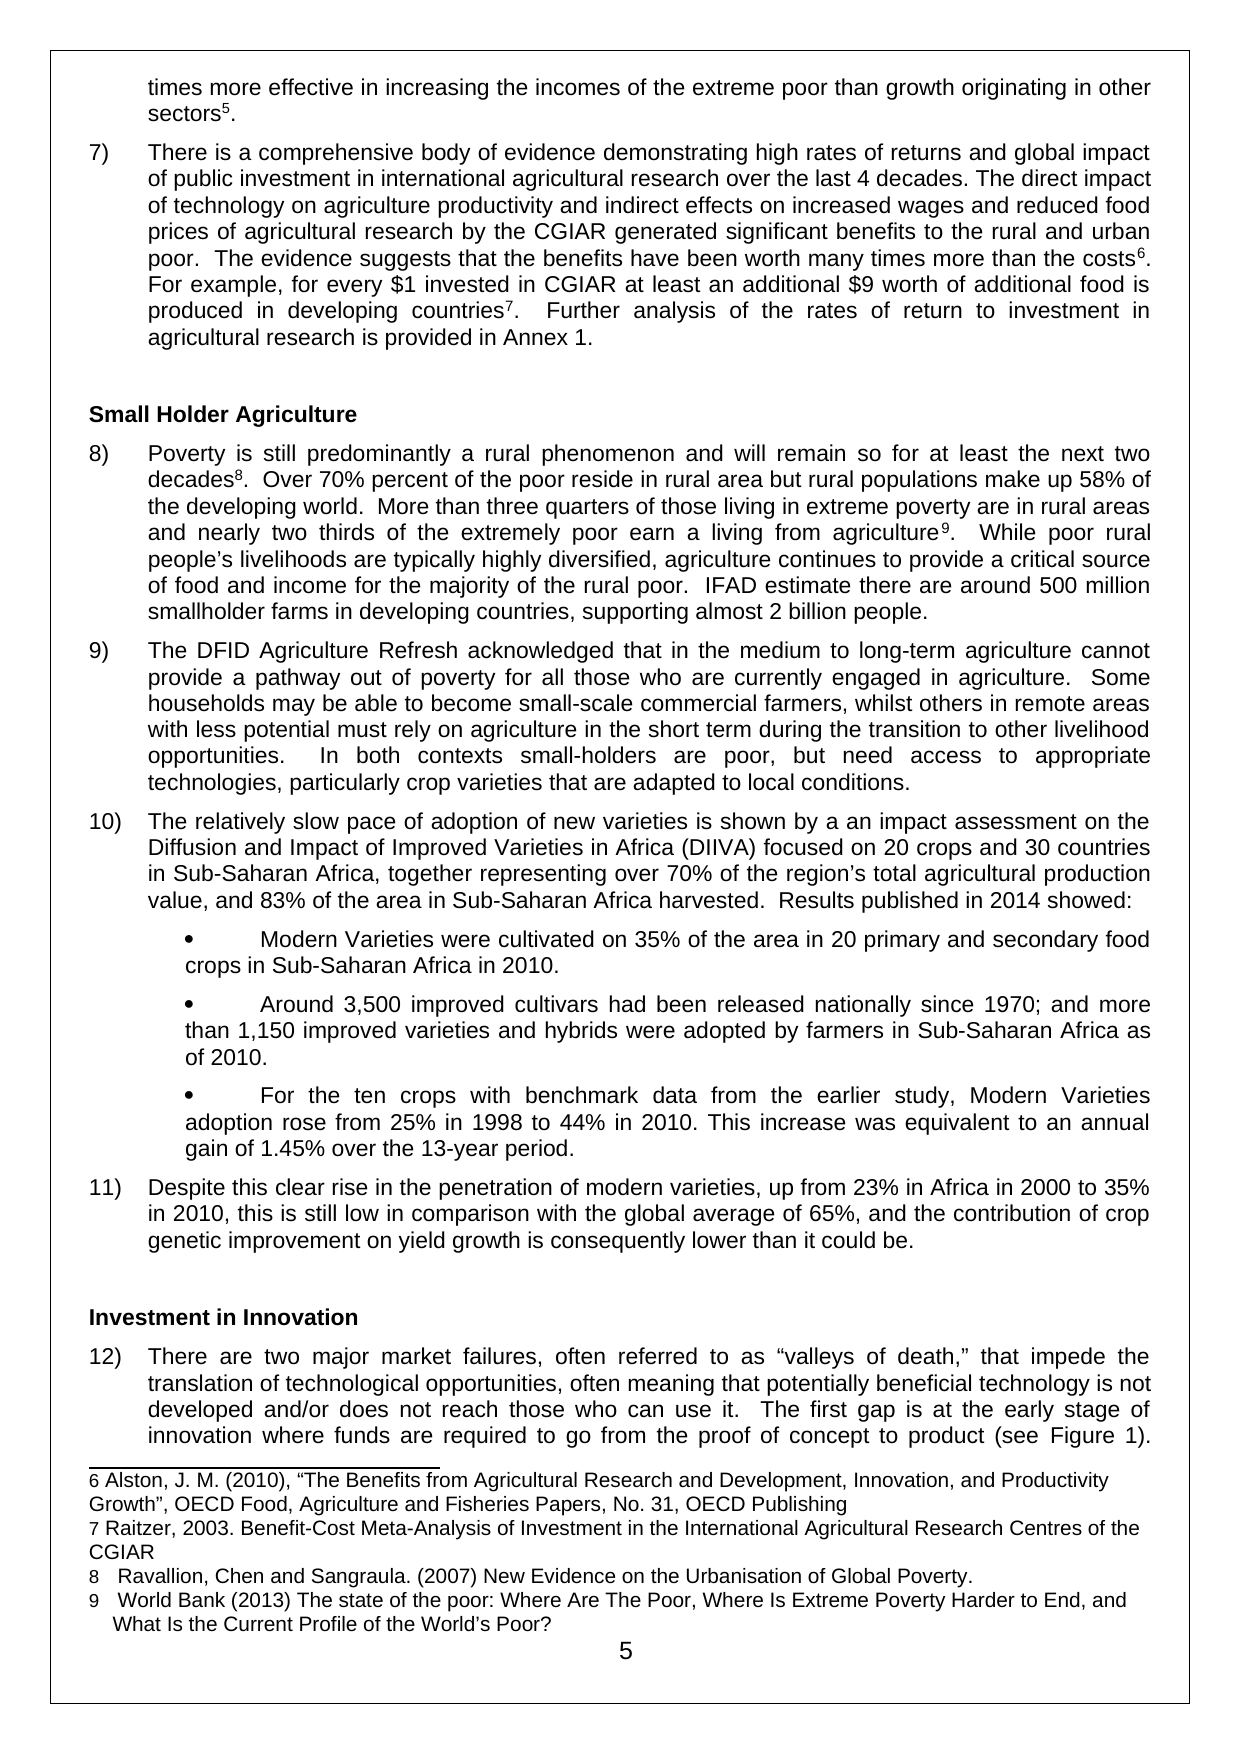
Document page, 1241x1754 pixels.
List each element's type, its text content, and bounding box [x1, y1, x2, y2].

text Small Holder Agriculture [89, 401, 1152, 428]
list times more effective in increasing the incomes of the extreme poor than growth originating in other sectors5. [89, 74, 1152, 127]
list The DFID Agriculture Refresh acknowledged that in the medium to long-term agriculture cannot provide a pathway out of poverty for all those who are currently engaged in agriculture. Some households may be able to become small-scale commercial farmers, whilst others in remote areas with less potential must rely on agriculture in the short term during the transition to other livelihood opportunities. In both contexts small-holders are poor, but need access to appropriate technologies, particularly crop varieties that are adapted to local conditions. [89, 637, 1152, 795]
list The relatively slow pace of adoption of new varieties is shown by a an impact assessment on the Diffusion and Impact of Improved Varieties in Africa (DIIVA) focused on 20 crops and 30 countries in Sub-Saharan Africa, together representing over 70% of the region’s total agricultural production value, and 83% of the area in Sub-Saharan Africa harvested. Results published in 2014 showed: [89, 808, 1152, 913]
list Alston, J. M. (2010), “The Benefits from Agricultural Research and Development, Innovation, and Productivity Growth”, OECD Food, Agriculture and Fisheries Papers, No. 31, OECD Publishing [89, 1468, 1152, 1516]
list Poverty is still predominantly a rural phenomenon and will remain so for at least the next two decades. Over 70% percent of the poor reside in rural area but rural populations make up 58% of the developing world. More than three quarters of those living in extreme poverty are in rural areas and nearly two thirds of the extremely poor earn a living from agriculture. While poor rural people’s livelihoods are typically highly diversified, agriculture continues to provide a critical source of food and income for the majority of the rural poor. IFAD estimate there are around 500 million smallholder farms in developing countries, supporting almost 2 billion people. [89, 440, 1152, 624]
list There are two major market failures, often referred to as “valleys of death,” that impede the translation of technological opportunities, often meaning that potentially beneficial technology is not developed and/or does not reach those who can use it. The first gap is at the early stage of innovation where funds are required to go from the proof of concept to product (see Figure 1). [89, 1343, 1152, 1449]
list World Bank (2013) The state of the poor: Where Are The Poor, Where Is Extreme Poverty Harder to End, and What Is the Current Profile of the World’s Poor? [89, 1588, 1152, 1636]
list There is a comprehensive body of evidence demonstrating high rates of returns and global impact of public investment in international agricultural research over the last 4 decades. The direct impact of technology on agriculture productivity and indirect effects on increased wages and reduced food prices of agricultural research by the CGIAR generated significant benefits to the rural and urban poor. The evidence suggests that the benefits have been worth many times more than the costs. For example, for every $1 invested in CGIAR at least an additional $9 worth of additional food is produced in developing countries. Further analysis of the rates of return to investment in agricultural research is provided in Annex 1. [89, 139, 1152, 350]
list For the ten crops with benchmark data from the earlier study, Modern Varieties adoption rose from 25% in 1998 to 44% in 2010. This increase was equivalent to an annual gain of 1.45% over the 13-year period. [185, 1082, 1152, 1161]
list Ravallion, Chen and Sangraula. (2007) New Evidence on the Urbanisation of Global Poverty. [89, 1564, 1152, 1588]
list Around 3,500 improved cultivars had been released nationally since 1970; and more than 1,150 improved varieties and hybrids were adopted by farmers in Sub-Saharan Africa as of 2010. [185, 991, 1152, 1070]
list Raitzer, 2003. Benefit-Cost Meta-Analysis of Investment in the International Agricultural Research Centres of the CGIAR [89, 1516, 1152, 1564]
text Investment in Innovation [89, 1304, 1152, 1331]
list Despite this clear rise in the penetration of modern varieties, up from 23% in Africa in 2000 to 35% in 2010, this is still low in comparison with the global average of 65%, and the contribution of crop genetic improvement on yield growth is consequently lower than it could be. [89, 1174, 1152, 1253]
list Modern Varieties were cultivated on 35% of the area in 20 primary and secondary food crops in Sub-Saharan Africa in 2010. [185, 926, 1152, 978]
